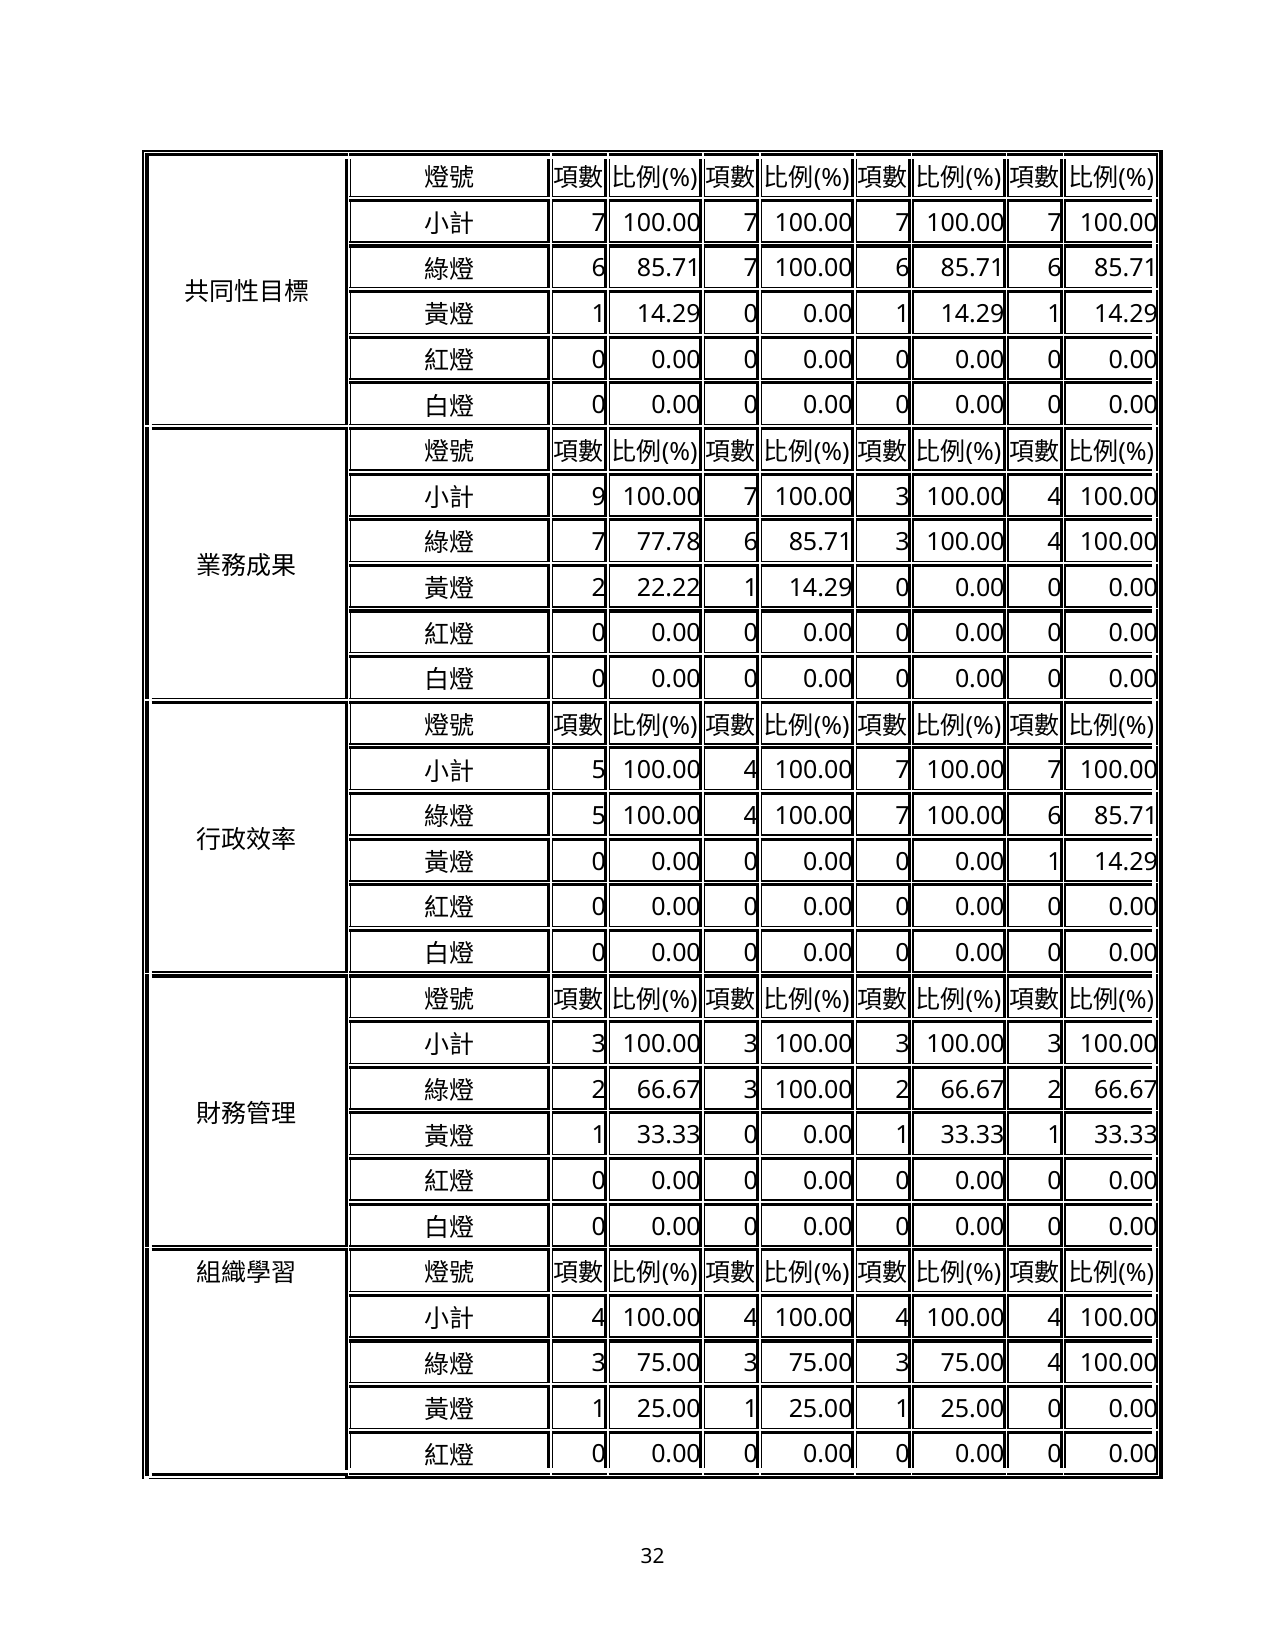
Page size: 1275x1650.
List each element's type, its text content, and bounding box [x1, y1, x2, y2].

table_cell 0 [553, 658, 604, 697]
table_cell 比例(%) [1063, 1245, 1159, 1291]
table_cell 100.00 [762, 1069, 851, 1108]
table_cell 14.29 [1063, 287, 1159, 332]
table_cell 85.71 [1063, 789, 1159, 834]
table_cell 0.00 [762, 613, 851, 652]
table_cell 項數 [854, 152, 911, 196]
table_cell 100.00 [1063, 1336, 1159, 1382]
table_cell 100.00 [914, 1297, 1003, 1336]
table_cell 25.00 [610, 1388, 699, 1427]
table_cell 100.00 [1063, 196, 1159, 241]
table_cell 7 [857, 749, 908, 789]
table_cell 項數 [553, 704, 604, 743]
table_cell 0.00 [610, 886, 699, 926]
table_cell 14.29 [762, 567, 851, 606]
table_cell 0.00 [914, 567, 1003, 606]
table_cell 0 [854, 1428, 911, 1473]
table_cell 0 [857, 339, 908, 378]
table_cell 比例(%) [914, 978, 1003, 1017]
table_cell 6 [857, 248, 908, 287]
table_cell 0.00 [914, 1206, 1003, 1245]
table_cell 0.00 [914, 886, 1003, 926]
table_cell 項數 [1009, 978, 1060, 1017]
table_cell 3 [553, 1343, 604, 1382]
table_cell 4 [1009, 1343, 1060, 1382]
table_cell 比例(%) [1063, 424, 1159, 469]
table_cell 100.00 [762, 202, 851, 241]
table_cell 0 [553, 613, 604, 652]
table_cell 0.00 [610, 658, 699, 697]
table_cell 綠燈 [351, 1069, 547, 1108]
table_cell 紅燈 [351, 339, 547, 378]
table_cell 比例(%) [607, 152, 702, 196]
table_cell 3 [705, 1023, 756, 1062]
table_cell 14.29 [914, 293, 1003, 332]
table_cell 0 [705, 384, 756, 424]
table_cell 4 [857, 1297, 908, 1336]
table_cell 項數 [1006, 152, 1063, 196]
table_cell 項數 [1009, 704, 1060, 743]
table_cell 0 [705, 658, 756, 697]
table_cell 項數 [705, 430, 756, 469]
table_cell 3 [857, 521, 908, 561]
table_cell 0 [553, 932, 604, 971]
table_cell 組織學習 [145, 1245, 348, 1473]
table_cell 100.00 [1063, 469, 1159, 515]
table_cell 比例(%) [610, 430, 699, 469]
table_cell 25.00 [762, 1388, 851, 1427]
table_cell 小計 [351, 1023, 547, 1062]
table_cell 100.00 [1063, 515, 1159, 561]
table_cell 4 [705, 749, 756, 789]
table_cell 比例(%) [762, 1251, 851, 1291]
table_cell 0 [705, 886, 756, 926]
table_cell 0.00 [762, 841, 851, 880]
table_cell 比例(%) [1063, 971, 1159, 1017]
table_cell 0 [1009, 384, 1060, 424]
table_cell 0 [705, 1206, 756, 1245]
table_cell 100.00 [914, 521, 1003, 561]
table_cell 3 [857, 476, 908, 515]
table_cell 0.00 [607, 1428, 702, 1473]
table_cell 7 [857, 202, 908, 241]
table_cell 比例(%) [610, 704, 699, 743]
table_cell 2 [553, 567, 604, 606]
table_cell 0 [857, 932, 908, 971]
table_cell 行政效率 [145, 698, 348, 971]
table_cell 0.00 [914, 384, 1003, 424]
table_cell 7 [553, 202, 604, 241]
table_cell 0.00 [610, 339, 699, 378]
table_cell 33.33 [914, 1114, 1003, 1154]
table_cell 0.00 [914, 613, 1003, 652]
table_cell 0 [1009, 886, 1060, 926]
table_cell 比例(%) [762, 704, 851, 743]
table_cell 項數 [553, 430, 604, 469]
table_cell 0 [705, 841, 756, 880]
table_cell 0 [1009, 932, 1060, 971]
table_cell 0.00 [1063, 1154, 1159, 1199]
table_cell 0.00 [1063, 926, 1159, 971]
table_cell 0.00 [610, 1160, 699, 1199]
table_cell 7 [1009, 749, 1060, 789]
table_cell 100.00 [610, 749, 699, 789]
table_cell 100.00 [914, 476, 1003, 515]
table_cell 100.00 [762, 795, 851, 834]
table_cell 7 [1009, 202, 1060, 241]
table_cell 75.00 [610, 1343, 699, 1382]
table_cell 6 [1009, 248, 1060, 287]
table_cell 0 [1009, 1160, 1060, 1199]
table_cell 85.71 [1063, 241, 1159, 287]
table_cell 1 [705, 567, 756, 606]
table_cell 項數 [705, 704, 756, 743]
table_cell 1 [1009, 841, 1060, 880]
table_cell 0.00 [1063, 652, 1159, 697]
table_cell 33.33 [1063, 1108, 1159, 1154]
table_cell 100.00 [762, 749, 851, 789]
table_cell 85.71 [914, 248, 1003, 287]
table_cell 0 [553, 886, 604, 926]
table_cell 比例(%) [914, 430, 1003, 469]
table_cell 白燈 [351, 658, 547, 697]
table_cell 100.00 [610, 202, 699, 241]
table_cell 白燈 [351, 1206, 547, 1245]
table_cell 6 [553, 248, 604, 287]
table_cell 4 [553, 1297, 604, 1336]
table_cell 比例(%) [610, 978, 699, 1017]
table_cell 燈號 [351, 430, 547, 469]
table_cell 0 [1009, 658, 1060, 697]
table_cell 100.00 [914, 795, 1003, 834]
table_cell 3 [705, 1343, 756, 1382]
table_cell 22.22 [610, 567, 699, 606]
table_cell 0.00 [914, 339, 1003, 378]
table_cell 4 [1009, 1297, 1060, 1336]
table_cell 0 [702, 1428, 759, 1473]
table_cell 白燈 [351, 932, 547, 971]
table_cell 3 [1009, 1023, 1060, 1062]
table_cell 3 [553, 1023, 604, 1062]
table_cell 77.78 [610, 521, 699, 561]
table_cell 比例(%) [759, 152, 854, 196]
table_cell 7 [705, 248, 756, 287]
table_cell 小計 [351, 1297, 547, 1336]
table_cell 100.00 [762, 248, 851, 287]
table_cell 66.67 [1063, 1063, 1159, 1108]
table_cell 25.00 [914, 1388, 1003, 1427]
table_cell 0 [1009, 339, 1060, 378]
table_cell 100.00 [610, 795, 699, 834]
table_cell 100.00 [1063, 743, 1159, 789]
table_cell 1 [1009, 1114, 1060, 1154]
table_cell 100.00 [914, 202, 1003, 241]
table_cell 項數 [553, 1251, 604, 1291]
table_cell 0 [1009, 1388, 1060, 1427]
table_cell 14.29 [610, 293, 699, 332]
table_cell 項數 [857, 430, 908, 469]
table_cell 項數 [705, 1251, 756, 1291]
table_cell 100.00 [610, 1297, 699, 1336]
table_cell 100.00 [914, 1023, 1003, 1062]
table_cell 項數 [705, 978, 756, 1017]
table_cell 0 [705, 339, 756, 378]
table_cell 0.00 [1063, 606, 1159, 652]
table_cell 0.00 [759, 1428, 854, 1473]
table_cell 小計 [351, 749, 547, 789]
table_cell 0.00 [914, 841, 1003, 880]
table_cell 0.00 [1063, 880, 1159, 926]
table_cell 0 [553, 1206, 604, 1245]
table_cell 0.00 [1063, 561, 1159, 606]
table_cell 0.00 [762, 1114, 851, 1154]
table_cell 黃燈 [351, 1388, 547, 1427]
table_cell 4 [1009, 476, 1060, 515]
table_cell 3 [705, 1069, 756, 1108]
table_cell 業務成果 [145, 424, 348, 697]
table_cell 0.00 [911, 1428, 1006, 1473]
table_cell 2 [1009, 1069, 1060, 1108]
table_cell 比例(%) [610, 1251, 699, 1291]
table_cell 黃燈 [351, 567, 547, 606]
table_cell 3 [857, 1023, 908, 1062]
table_cell 0 [857, 886, 908, 926]
table_cell 0.00 [1063, 333, 1159, 378]
table_cell 0 [705, 613, 756, 652]
table_cell 紅燈 [351, 1160, 547, 1199]
table_cell 0.00 [762, 886, 851, 926]
table_cell 100.00 [762, 1023, 851, 1062]
table_cell 100.00 [610, 1023, 699, 1062]
table_cell 0.00 [1063, 378, 1159, 424]
table_cell 綠燈 [351, 521, 547, 561]
table_cell 0 [705, 293, 756, 332]
table_cell 項數 [1009, 430, 1060, 469]
table_cell 0.00 [610, 613, 699, 652]
table_cell 7 [705, 476, 756, 515]
table_cell 1 [705, 1388, 756, 1427]
table_cell 0 [857, 613, 908, 652]
table_cell 比例(%) [914, 1251, 1003, 1291]
table_cell 比例(%) [1063, 698, 1159, 743]
table_cell 綠燈 [351, 1343, 547, 1382]
table_cell 紅燈 [351, 613, 547, 652]
table_cell 9 [553, 476, 604, 515]
table_cell 0.00 [610, 841, 699, 880]
table_cell 1 [1009, 293, 1060, 332]
table_cell 綠燈 [351, 248, 547, 287]
table_cell 0.00 [610, 1206, 699, 1245]
table_cell 0 [857, 384, 908, 424]
table_cell 項數 [857, 704, 908, 743]
table_cell 0 [857, 567, 908, 606]
table_cell 燈號 [348, 152, 550, 196]
table_cell 0 [553, 1160, 604, 1199]
table_cell 0.00 [1063, 1199, 1159, 1245]
table_cell 比例(%) [762, 978, 851, 1017]
table_cell 共同性目標 [149, 156, 348, 424]
table_cell 比例(%) [1063, 152, 1159, 196]
table_cell 1 [553, 293, 604, 332]
table_cell 7 [857, 795, 908, 834]
table_cell 0 [1006, 1428, 1063, 1473]
table_cell 0 [705, 1160, 756, 1199]
table_cell 項數 [550, 152, 607, 196]
table_cell 比例(%) [914, 704, 1003, 743]
table_cell 0.00 [762, 1160, 851, 1199]
table_cell 小計 [351, 476, 547, 515]
table_cell 紅燈 [351, 886, 547, 926]
table_cell 1 [857, 1114, 908, 1154]
table_cell 0.00 [914, 932, 1003, 971]
table_cell 0 [857, 658, 908, 697]
table_cell 0 [550, 1428, 607, 1473]
table_cell 0.00 [610, 384, 699, 424]
table_cell 比例(%) [762, 430, 851, 469]
table_cell 燈號 [351, 704, 547, 743]
table_cell 0.00 [762, 339, 851, 378]
table_cell 7 [705, 202, 756, 241]
table_cell 0.00 [914, 658, 1003, 697]
table_cell 紅燈 [348, 1428, 550, 1473]
table_cell 1 [553, 1388, 604, 1427]
table_cell 項數 [553, 978, 604, 1017]
table_cell 2 [553, 1069, 604, 1108]
table_cell 0 [553, 384, 604, 424]
table_cell 黃燈 [351, 1114, 547, 1154]
table_cell 7 [553, 521, 604, 561]
table_cell 財務管理 [145, 971, 348, 1245]
table_cell 100.00 [1063, 1291, 1159, 1336]
table_cell 100.00 [762, 1297, 851, 1336]
table_cell 100.00 [762, 476, 851, 515]
table_cell 0 [857, 841, 908, 880]
table_cell 燈號 [351, 1251, 547, 1291]
table_cell 項數 [857, 1251, 908, 1291]
table_cell 0 [1009, 567, 1060, 606]
table_cell 0 [553, 841, 604, 880]
table_cell 5 [553, 749, 604, 789]
table_cell 4 [705, 795, 756, 834]
table_cell 75.00 [762, 1343, 851, 1382]
table_cell 2 [857, 1069, 908, 1108]
table_cell 項數 [702, 152, 759, 196]
table_cell 100.00 [610, 476, 699, 515]
table_cell 1 [857, 293, 908, 332]
table_cell 0 [857, 1160, 908, 1199]
table_cell 黃燈 [351, 841, 547, 880]
table_cell 比例(%) [911, 152, 1006, 196]
table_cell 0.00 [762, 293, 851, 332]
table_cell 4 [1009, 521, 1060, 561]
table_cell 0.00 [914, 1160, 1003, 1199]
table_cell 黃燈 [351, 293, 547, 332]
table_cell 85.71 [762, 521, 851, 561]
table_cell 0 [857, 1206, 908, 1245]
table_cell 綠燈 [351, 795, 547, 834]
table_cell 項數 [1009, 1251, 1060, 1291]
table_cell 燈號 [351, 978, 547, 1017]
table_cell 33.33 [610, 1114, 699, 1154]
table_cell 0.00 [762, 384, 851, 424]
table_cell 0.00 [762, 1206, 851, 1245]
table_cell 66.67 [914, 1069, 1003, 1108]
table_cell 6 [705, 521, 756, 561]
table_cell 6 [1009, 795, 1060, 834]
table_cell 1 [857, 1388, 908, 1427]
table_cell 66.67 [610, 1069, 699, 1108]
table_cell 白燈 [351, 384, 547, 424]
table_cell 0 [553, 339, 604, 378]
table_cell 1 [553, 1114, 604, 1154]
table_cell 0.00 [762, 658, 851, 697]
table_cell 0 [705, 932, 756, 971]
table_cell 0 [705, 1114, 756, 1154]
table_cell 75.00 [914, 1343, 1003, 1382]
table_cell 14.29 [1063, 834, 1159, 880]
table_cell 項數 [857, 978, 908, 1017]
table_cell 0 [1009, 1206, 1060, 1245]
table_cell 小計 [351, 202, 547, 241]
table_cell 0 [1009, 613, 1060, 652]
table_cell 100.00 [914, 749, 1003, 789]
table_cell 5 [553, 795, 604, 834]
table_cell 3 [857, 1343, 908, 1382]
table_cell 85.71 [610, 248, 699, 287]
table_cell 0.00 [1063, 1428, 1159, 1473]
table_cell 0.00 [1063, 1382, 1159, 1427]
table_cell 100.00 [1063, 1017, 1159, 1062]
table_cell 0.00 [610, 932, 699, 971]
table_cell 0.00 [762, 932, 851, 971]
table_cell 4 [705, 1297, 756, 1336]
